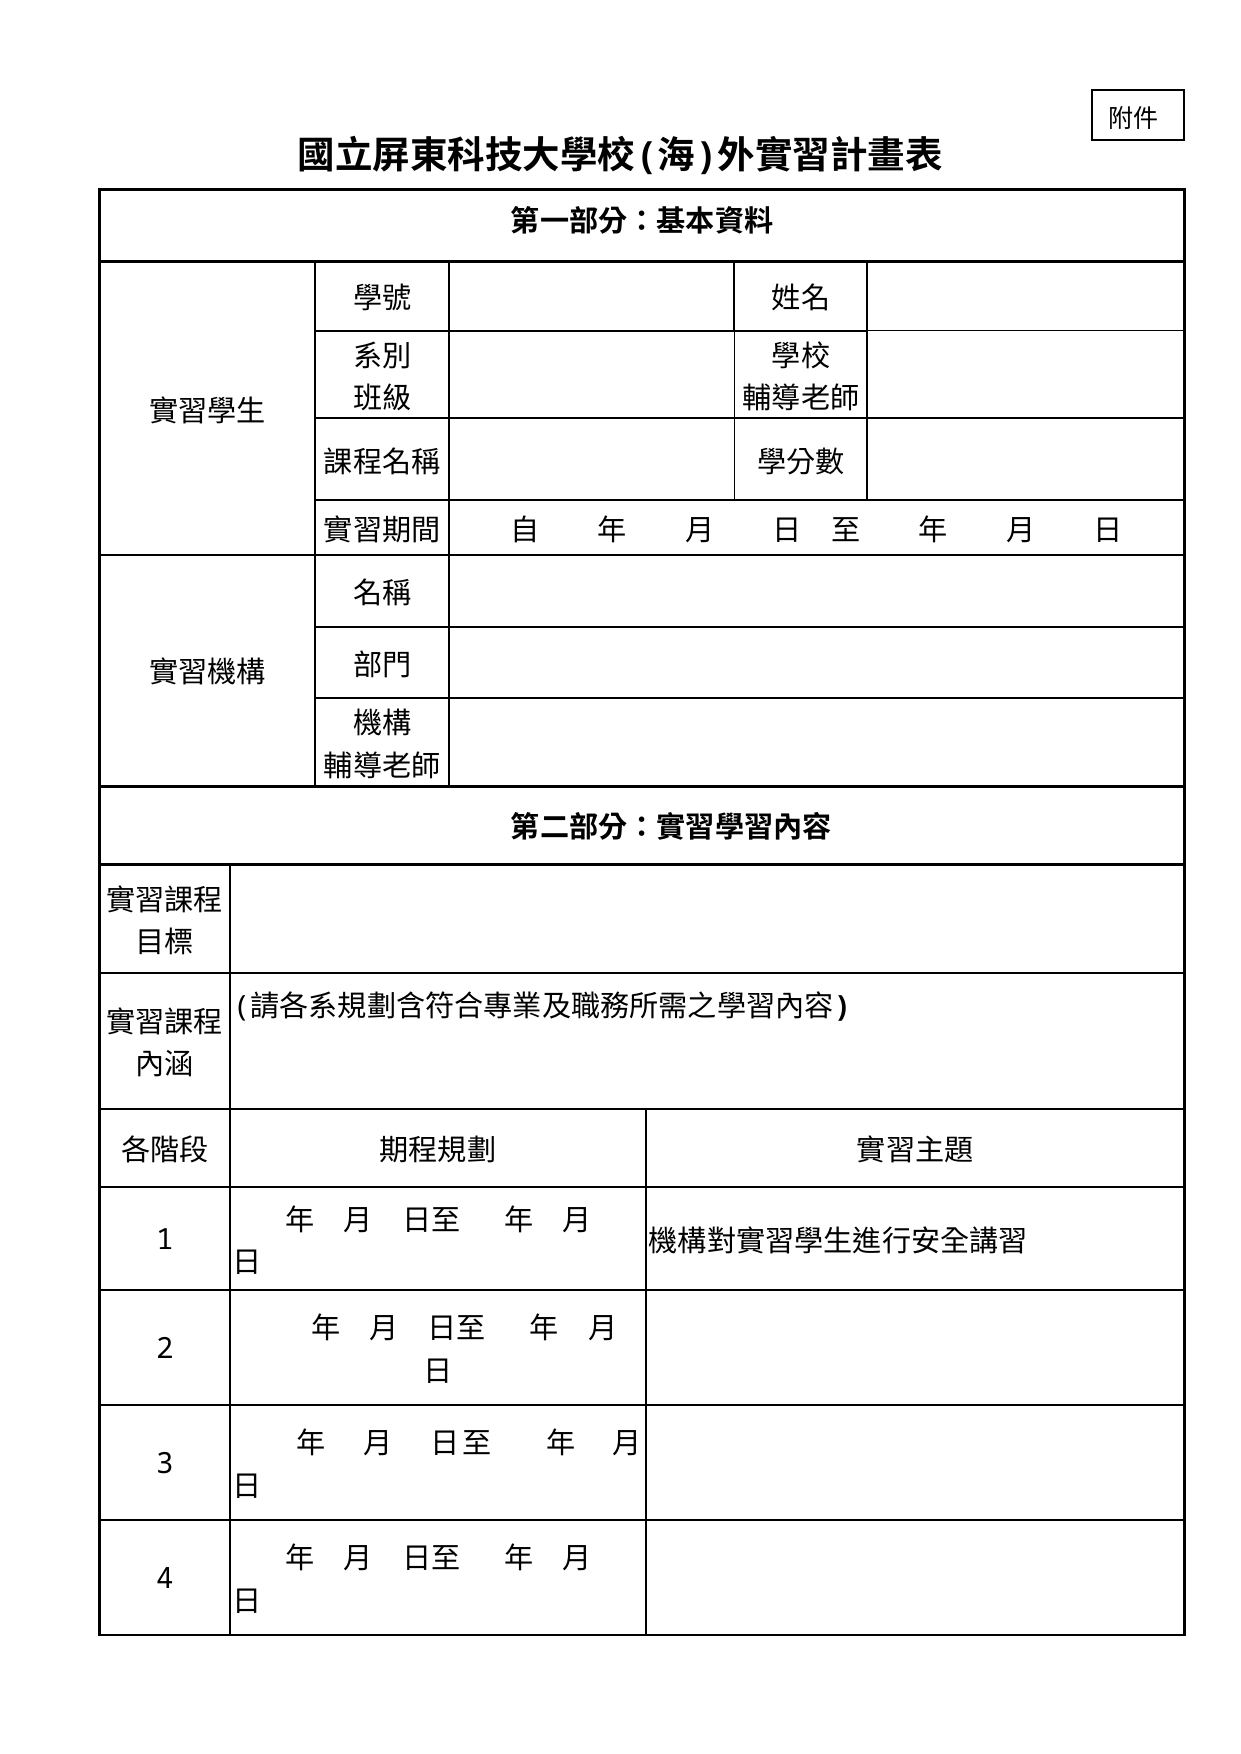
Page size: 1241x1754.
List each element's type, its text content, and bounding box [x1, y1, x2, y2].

table_cell 年 月 日至 年 月 日 [231, 1188, 645, 1289]
table_cell [450, 419, 734, 499]
table_cell 2 [101, 1291, 229, 1404]
table_cell [450, 699, 1183, 784]
table_cell 機構 輔導老師 [316, 699, 448, 784]
table_cell [450, 628, 1183, 697]
text 國立屏東科技大學校(海)外實習計畫表 [99, 125, 1141, 180]
table_cell 實習課程內涵 [101, 974, 229, 1107]
table_cell 學號 [316, 263, 448, 329]
table_cell 自 年 月 日 至 年 月 日 [450, 501, 1183, 554]
table_cell [868, 331, 1183, 417]
table_cell (請各系規劃含符合專業及職務所需之學習內容) [231, 974, 1183, 1107]
table_cell 年 月 日至 年 月 日 [231, 1521, 645, 1633]
table_cell 期程規劃 [231, 1110, 645, 1186]
table_cell 實習學生 [101, 263, 314, 554]
table_cell 各階段 [101, 1110, 229, 1186]
table_cell [647, 1291, 1183, 1404]
table_header 第一部分：基本資料 [101, 191, 1183, 260]
text 國立屏東科技大學校(海)外實習計畫表 [1093, 91, 1183, 139]
table_cell 1 [101, 1188, 229, 1289]
table_cell 第二部分：實習學習內容 [101, 788, 1183, 863]
table_cell 實習課程目標 [101, 866, 229, 972]
table_cell [231, 866, 1183, 972]
table_cell [647, 1521, 1183, 1633]
table_cell 年 月 日至 年 月 日 [231, 1406, 645, 1519]
table_cell 系別 班級 [316, 332, 448, 417]
table_cell 課程名稱 [316, 419, 448, 499]
table_cell 實習期間 [316, 501, 448, 554]
text 附件 [1108, 98, 1168, 132]
table_cell 部門 [316, 628, 448, 697]
table_cell 年 月 日至 年 月 日 [231, 1291, 645, 1404]
table_cell [868, 263, 1183, 329]
table_cell 實習主題 [647, 1110, 1183, 1186]
table_cell [450, 556, 1183, 626]
table_cell [647, 1406, 1183, 1519]
table_cell 姓名 [735, 263, 866, 329]
table_cell 學校 輔導老師 [735, 332, 866, 417]
table_cell 4 [101, 1521, 229, 1633]
table_cell 機構對實習學生進行安全講習 [647, 1188, 1183, 1289]
table_cell 實習機構 [101, 556, 314, 784]
table_cell [450, 332, 734, 417]
table_cell 學分數 [735, 419, 866, 499]
table_cell 3 [101, 1406, 229, 1519]
table_cell [450, 263, 733, 329]
table_cell 名稱 [316, 556, 448, 626]
table_cell [868, 419, 1183, 499]
